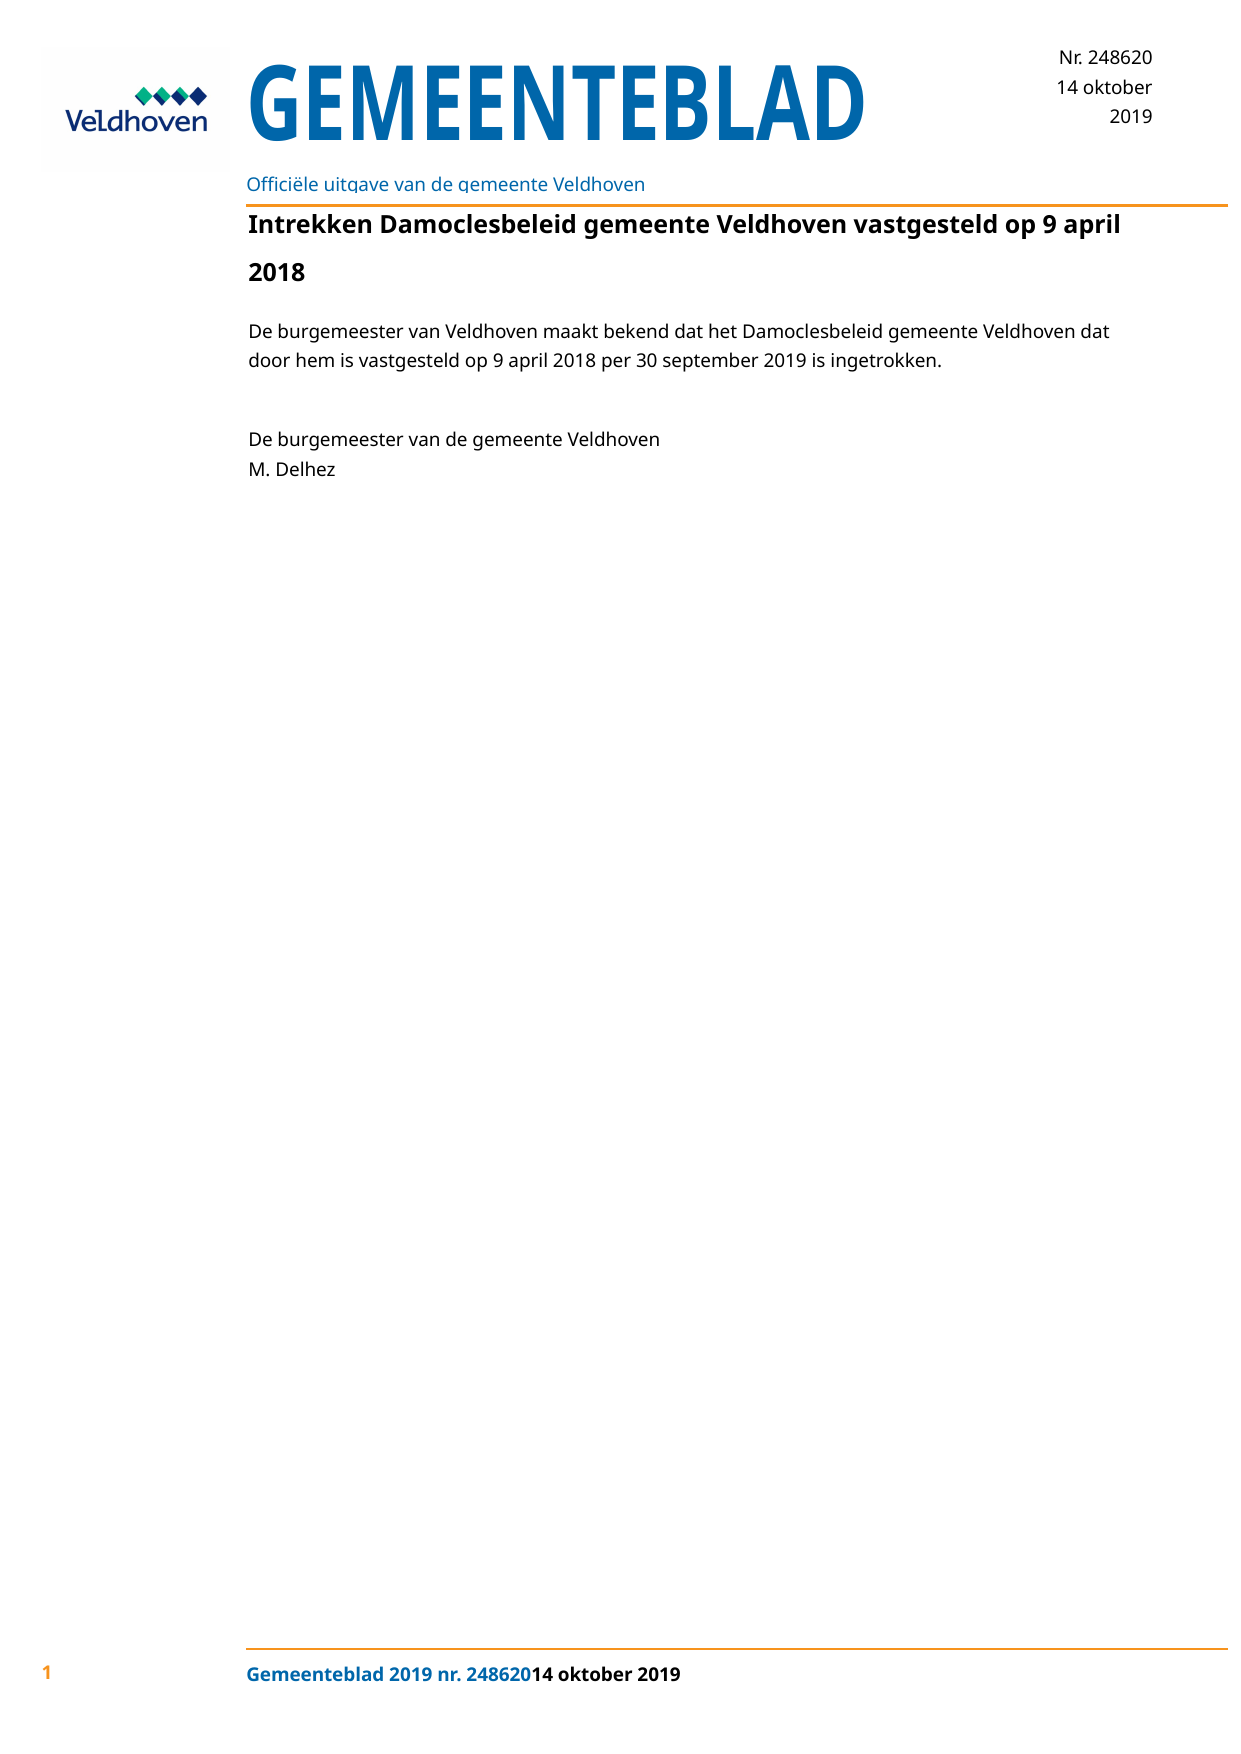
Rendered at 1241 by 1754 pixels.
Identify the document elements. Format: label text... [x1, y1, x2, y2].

text Intrekken Damoclesbeleid gemeente Veldhoven vastgesteld op 9 april 2018 [248, 207, 1152, 288]
text M. Delhez [248, 456, 1152, 482]
text De burgemeester van de gemeente Veldhoven [248, 426, 1152, 452]
picture [41, 47, 231, 172]
text De burgemeester van Veldhoven maakt bekend dat het Damoclesbeleid gemeente Veldhoven dat door hem is vastgesteld op 9 april 2018 per 30 september 2019 is ingetrokken. [248, 318, 1152, 373]
